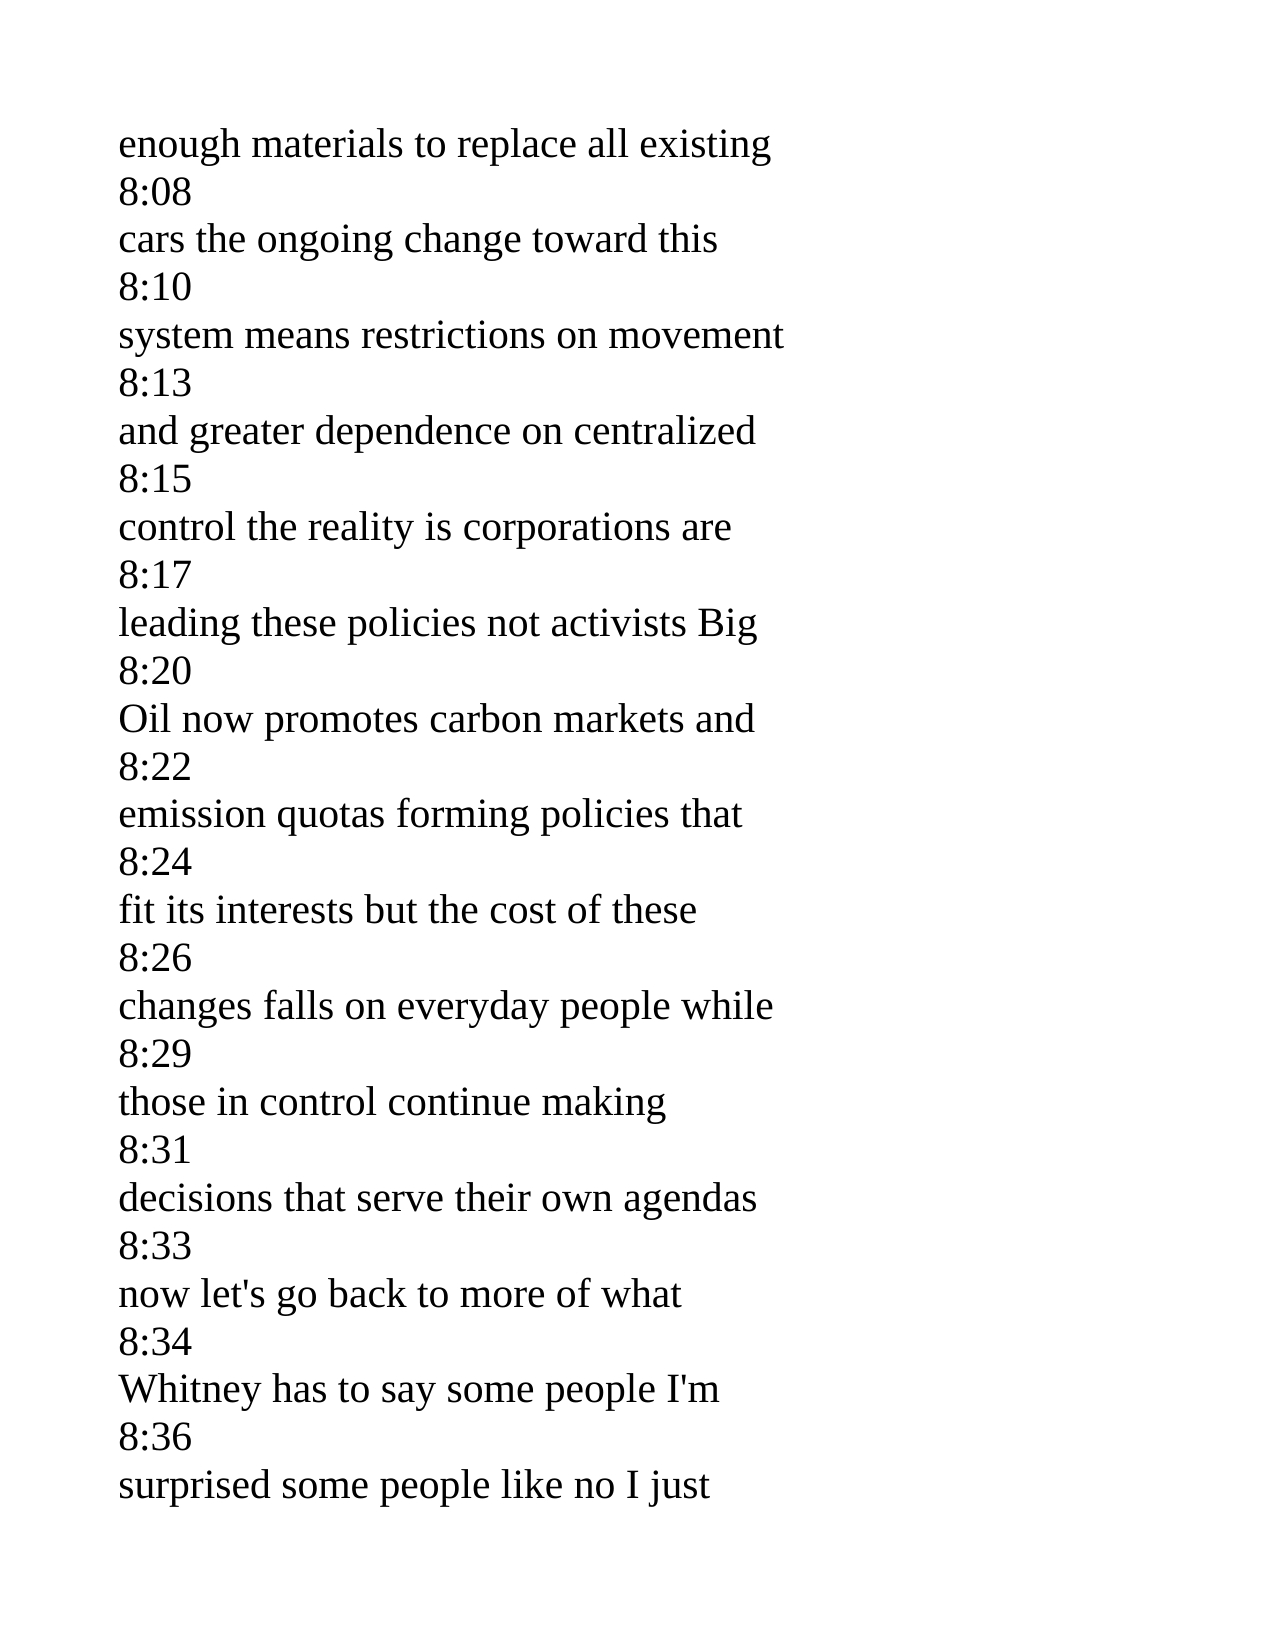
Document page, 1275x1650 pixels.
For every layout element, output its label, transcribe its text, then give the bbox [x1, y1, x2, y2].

text Oil now promotes carbon markets and [118, 693, 1157, 741]
text control the reality is corporations are [118, 501, 1157, 549]
text system means restrictions on movement [118, 310, 1157, 358]
text 8:34 [118, 1316, 1157, 1364]
text 8:29 [118, 1028, 1157, 1076]
text 8:33 [118, 1220, 1157, 1268]
text Whitney has to say some people I'm [118, 1364, 1157, 1412]
text emission quotas forming policies that [118, 789, 1157, 837]
text fit its interests but the cost of these [118, 885, 1157, 933]
text 8:13 [118, 358, 1157, 406]
text 8:26 [118, 933, 1157, 981]
text 8:36 [118, 1412, 1157, 1460]
text enough materials to replace all existing [118, 118, 1157, 166]
text those in control continue making [118, 1076, 1157, 1124]
text and greater dependence on centralized [118, 406, 1157, 453]
text changes falls on everyday people while [118, 981, 1157, 1028]
text now let's go back to more of what [118, 1268, 1157, 1316]
text 8:20 [118, 645, 1157, 693]
text surprised some people like no I just [118, 1460, 1157, 1508]
text 8:15 [118, 453, 1157, 501]
text 8:24 [118, 837, 1157, 885]
text cars the ongoing change toward this [118, 214, 1157, 262]
text 8:22 [118, 741, 1157, 789]
text leading these policies not activists Big [118, 597, 1157, 645]
text 8:08 [118, 166, 1157, 214]
text 8:31 [118, 1124, 1157, 1172]
text 8:10 [118, 262, 1157, 310]
text decisions that serve their own agendas [118, 1172, 1157, 1220]
text 8:17 [118, 549, 1157, 597]
